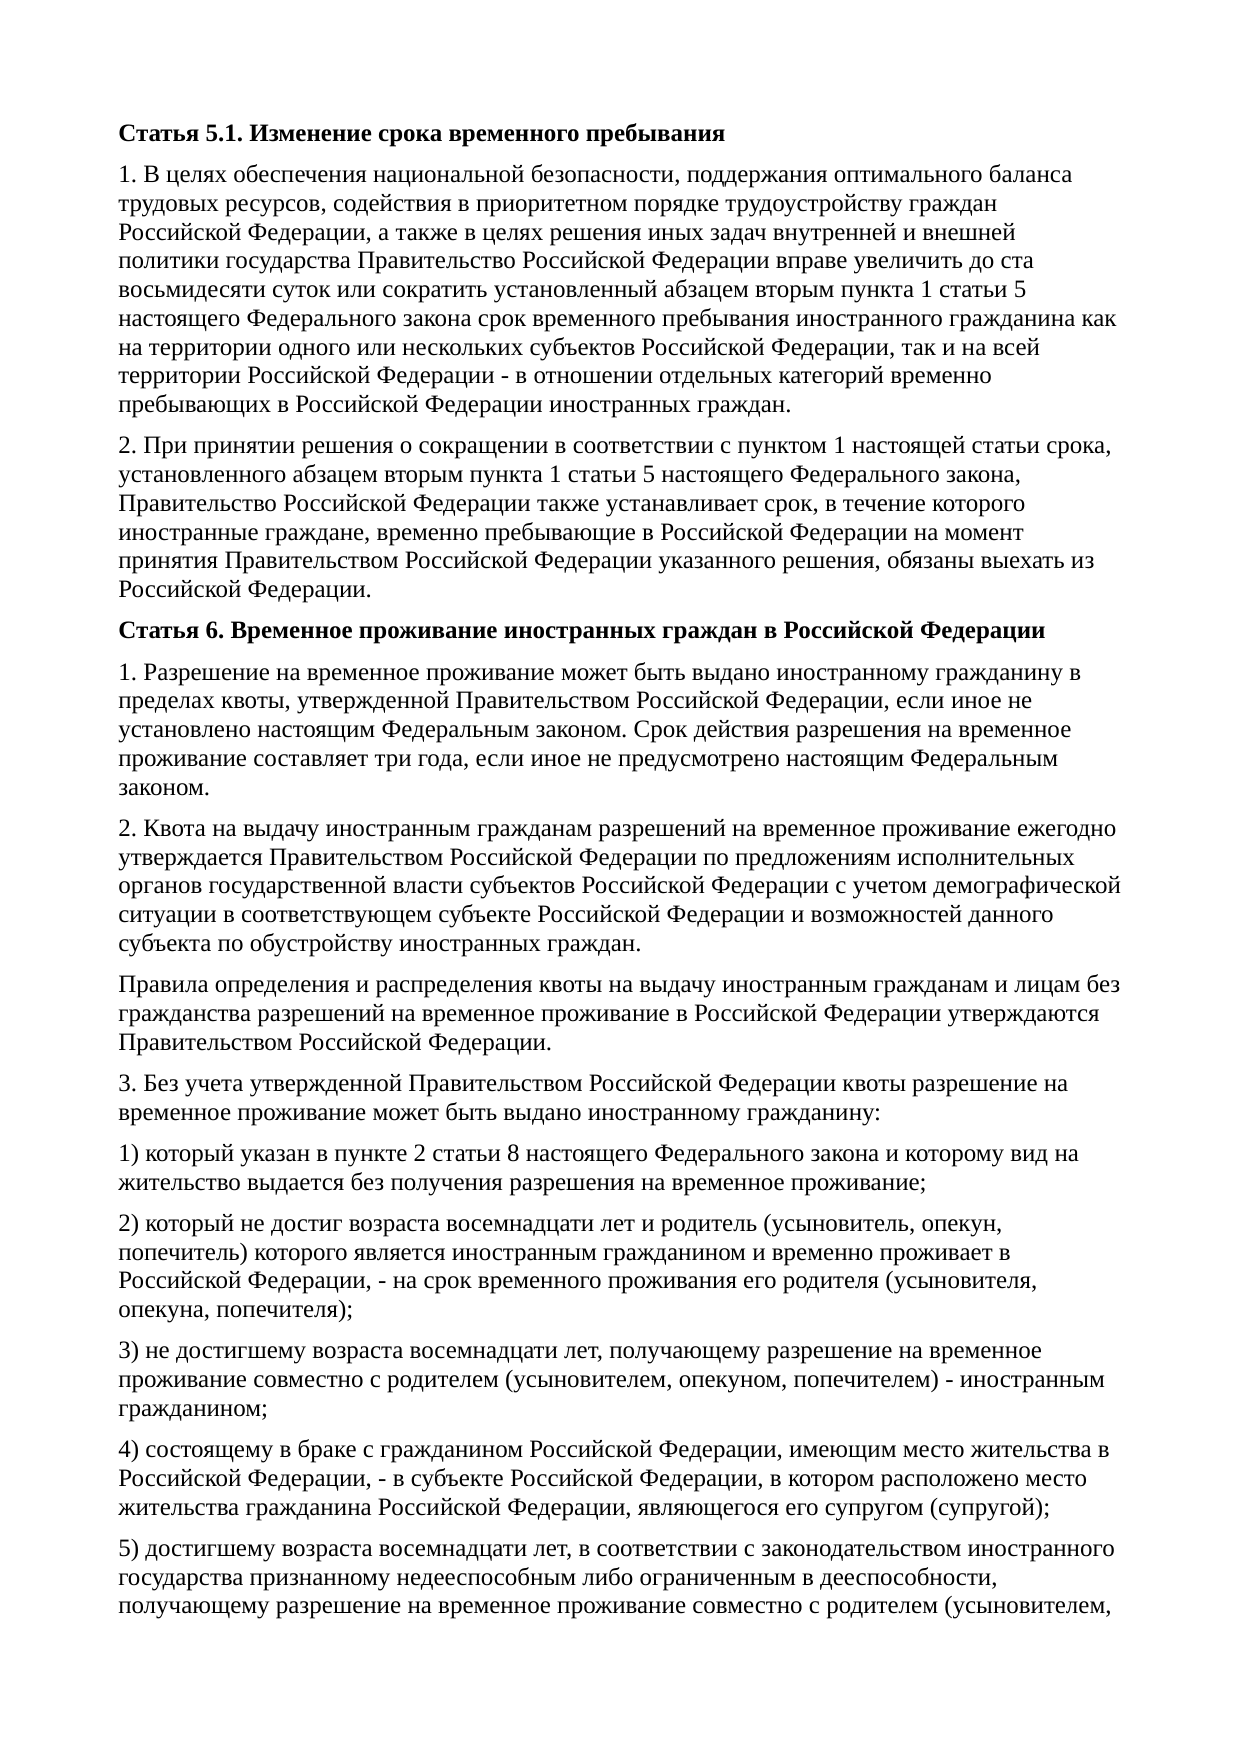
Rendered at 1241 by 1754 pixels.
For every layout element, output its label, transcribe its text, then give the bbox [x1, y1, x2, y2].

text Статья 5.1. Изменение срока временного пребывания [118, 118, 1122, 147]
text 3) не достигшему возраста восемнадцати лет, получающему разрешение на временное проживание совместно с родителем (усыновителем, опекуном, попечителем) - иностранным гражданином; [118, 1336, 1122, 1422]
text 1. В целях обеспечения национальной безопасности, поддержания оптимального баланса трудовых ресурсов, содействия в приоритетном порядке трудоустройству граждан Российской Федерации, а также в целях решения иных задач внутренней и внешней политики государства Правительство Российской Федерации вправе увеличить до ста восьмидесяти суток или сократить установленный абзацем вторым пункта 1 статьи 5 настоящего Федерального закона срок временного пребывания иностранного гражданина как на территории одного или нескольких субъектов Российской Федерации, так и на всей территории Российской Федерации - в отношении отдельных категорий временно пребывающих в Российской Федерации иностранных граждан. [118, 159, 1122, 418]
text 5) достигшему возраста восемнадцати лет, в соответствии с законодательством иностранного государства признанному недееспособным либо ограниченным в дееспособности, получающему разрешение на временное проживание совместно с родителем (усыновителем, [118, 1533, 1122, 1619]
text 4) состоящему в браке с гражданином Российской Федерации, имеющим место жительства в Российской Федерации, - в субъекте Российской Федерации, в котором расположено место жительства гражданина Российской Федерации, являющегося его супругом (супругой); [118, 1434, 1122, 1521]
text Правила определения и распределения квоты на выдачу иностранным гражданам и лицам без гражданства разрешений на временное проживание в Российской Федерации утверждаются Правительством Российской Федерации. [118, 969, 1122, 1056]
text 2. При принятии решения о сокращении в соответствии с пунктом 1 настоящей статьи срока, установленного абзацем вторым пункта 1 статьи 5 настоящего Федерального закона, Правительство Российской Федерации также устанавливает срок, в течение которого иностранные граждане, временно пребывающие в Российской Федерации на момент принятия Правительством Российской Федерации указанного решения, обязаны выехать из Российской Федерации. [118, 431, 1122, 603]
text 1. Разрешение на временное проживание может быть выдано иностранному гражданину в пределах квоты, утвержденной Правительством Российской Федерации, если иное не установлено настоящим Федеральным законом. Срок действия разрешения на временное проживание составляет три года, если иное не предусмотрено настоящим Федеральным законом. [118, 657, 1122, 801]
text Статья 6. Временное проживание иностранных граждан в Российской Федерации [118, 616, 1122, 644]
text 2. Квота на выдачу иностранным гражданам разрешений на временное проживание ежегодно утверждается Правительством Российской Федерации по предложениям исполнительных органов государственной власти субъектов Российской Федерации с учетом демографической ситуации в соответствующем субъекте Российской Федерации и возможностей данного субъекта по обустройству иностранных граждан. [118, 813, 1122, 957]
text 3. Без учета утвержденной Правительством Российской Федерации квоты разрешение на временное проживание может быть выдано иностранному гражданину: [118, 1068, 1122, 1126]
text 2) который не достиг возраста восемнадцати лет и родитель (усыновитель, опекун, попечитель) которого является иностранным гражданином и временно проживает в Российской Федерации, - на срок временного проживания его родителя (усыновителя, опекуна, попечителя); [118, 1208, 1122, 1323]
text 1) который указан в пункте 2 статьи 8 настоящего Федерального закона и которому вид на жительство выдается без получения разрешения на временное проживание; [118, 1138, 1122, 1196]
